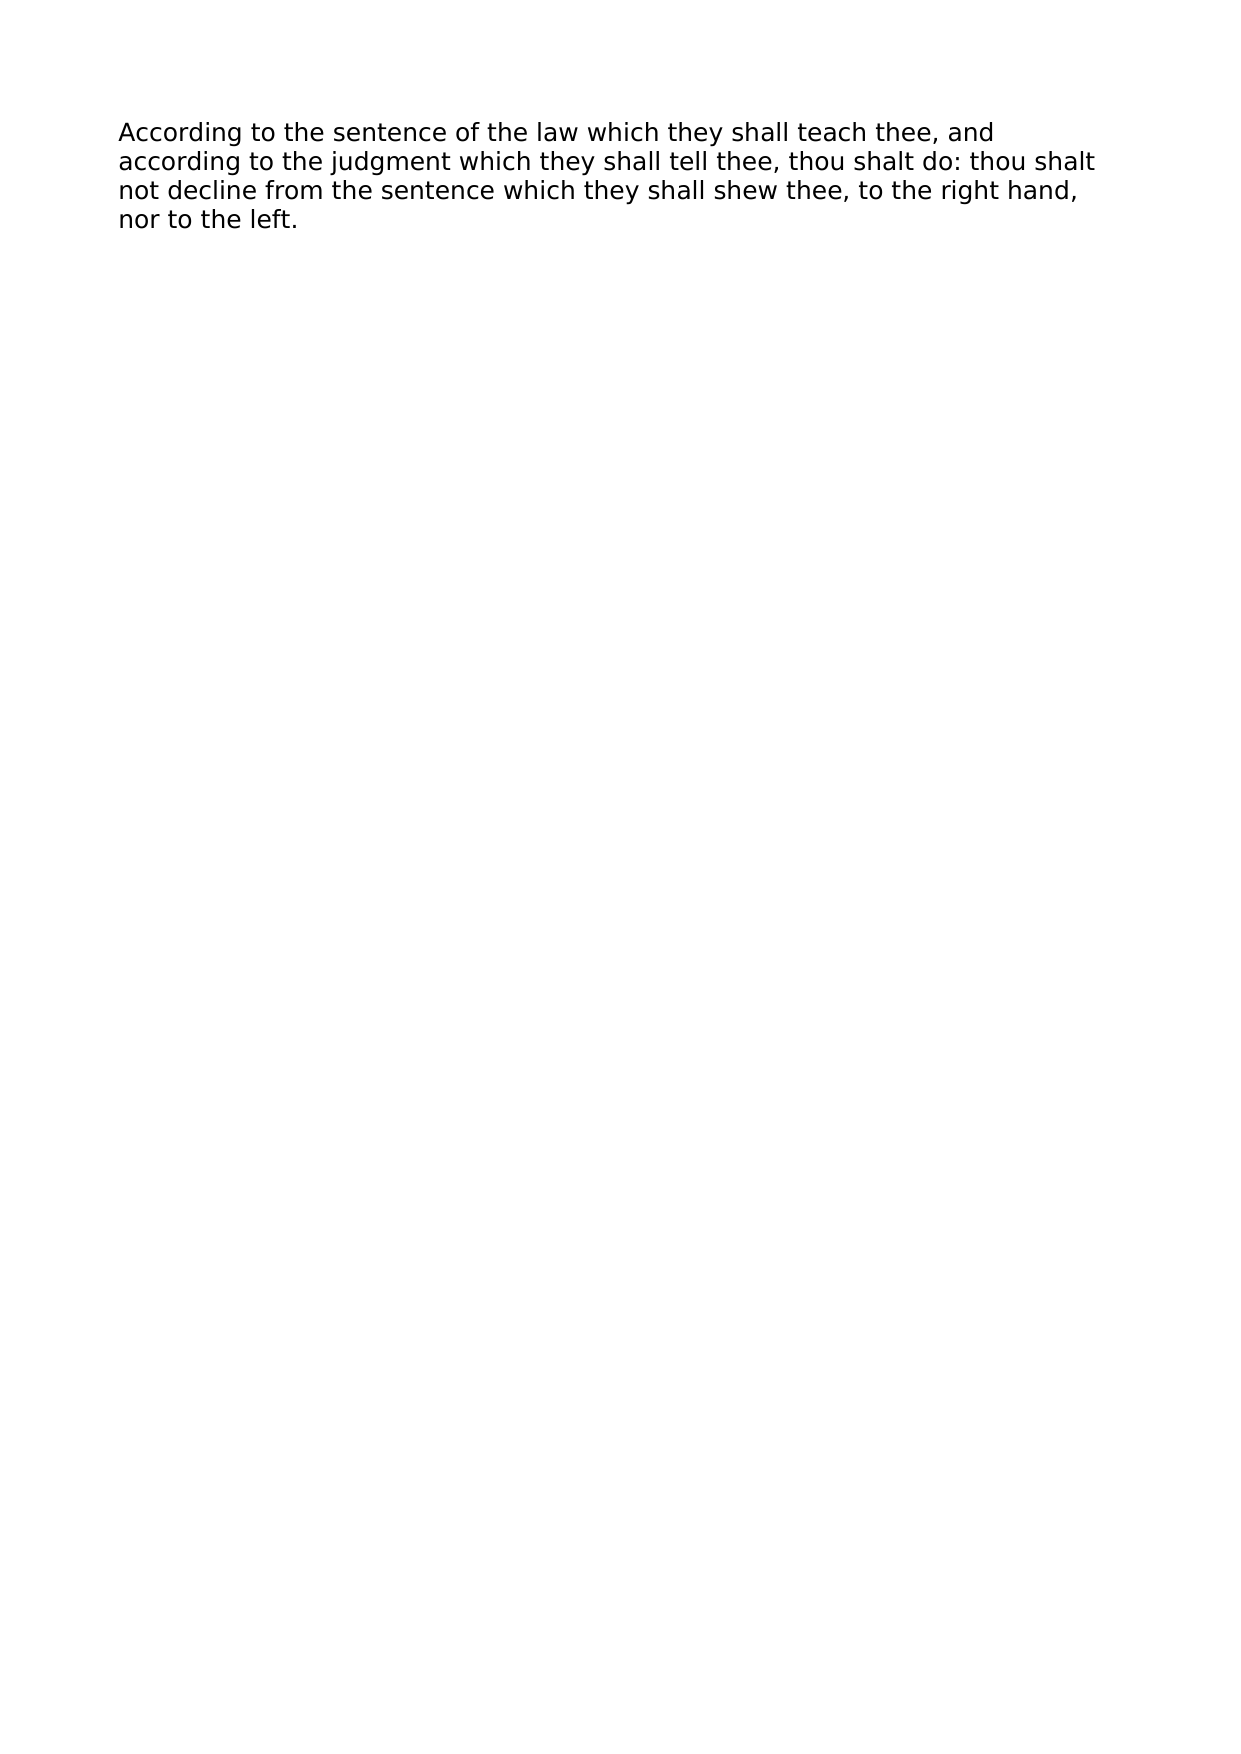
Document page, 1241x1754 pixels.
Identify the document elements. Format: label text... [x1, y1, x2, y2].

text According to the sentence of the law which they shall teach thee, and according to the judgment which they shall tell thee, thou shalt do: thou shalt not decline from the sentence which they shall shew thee, to the right hand, nor to the left. [118, 118, 1122, 235]
